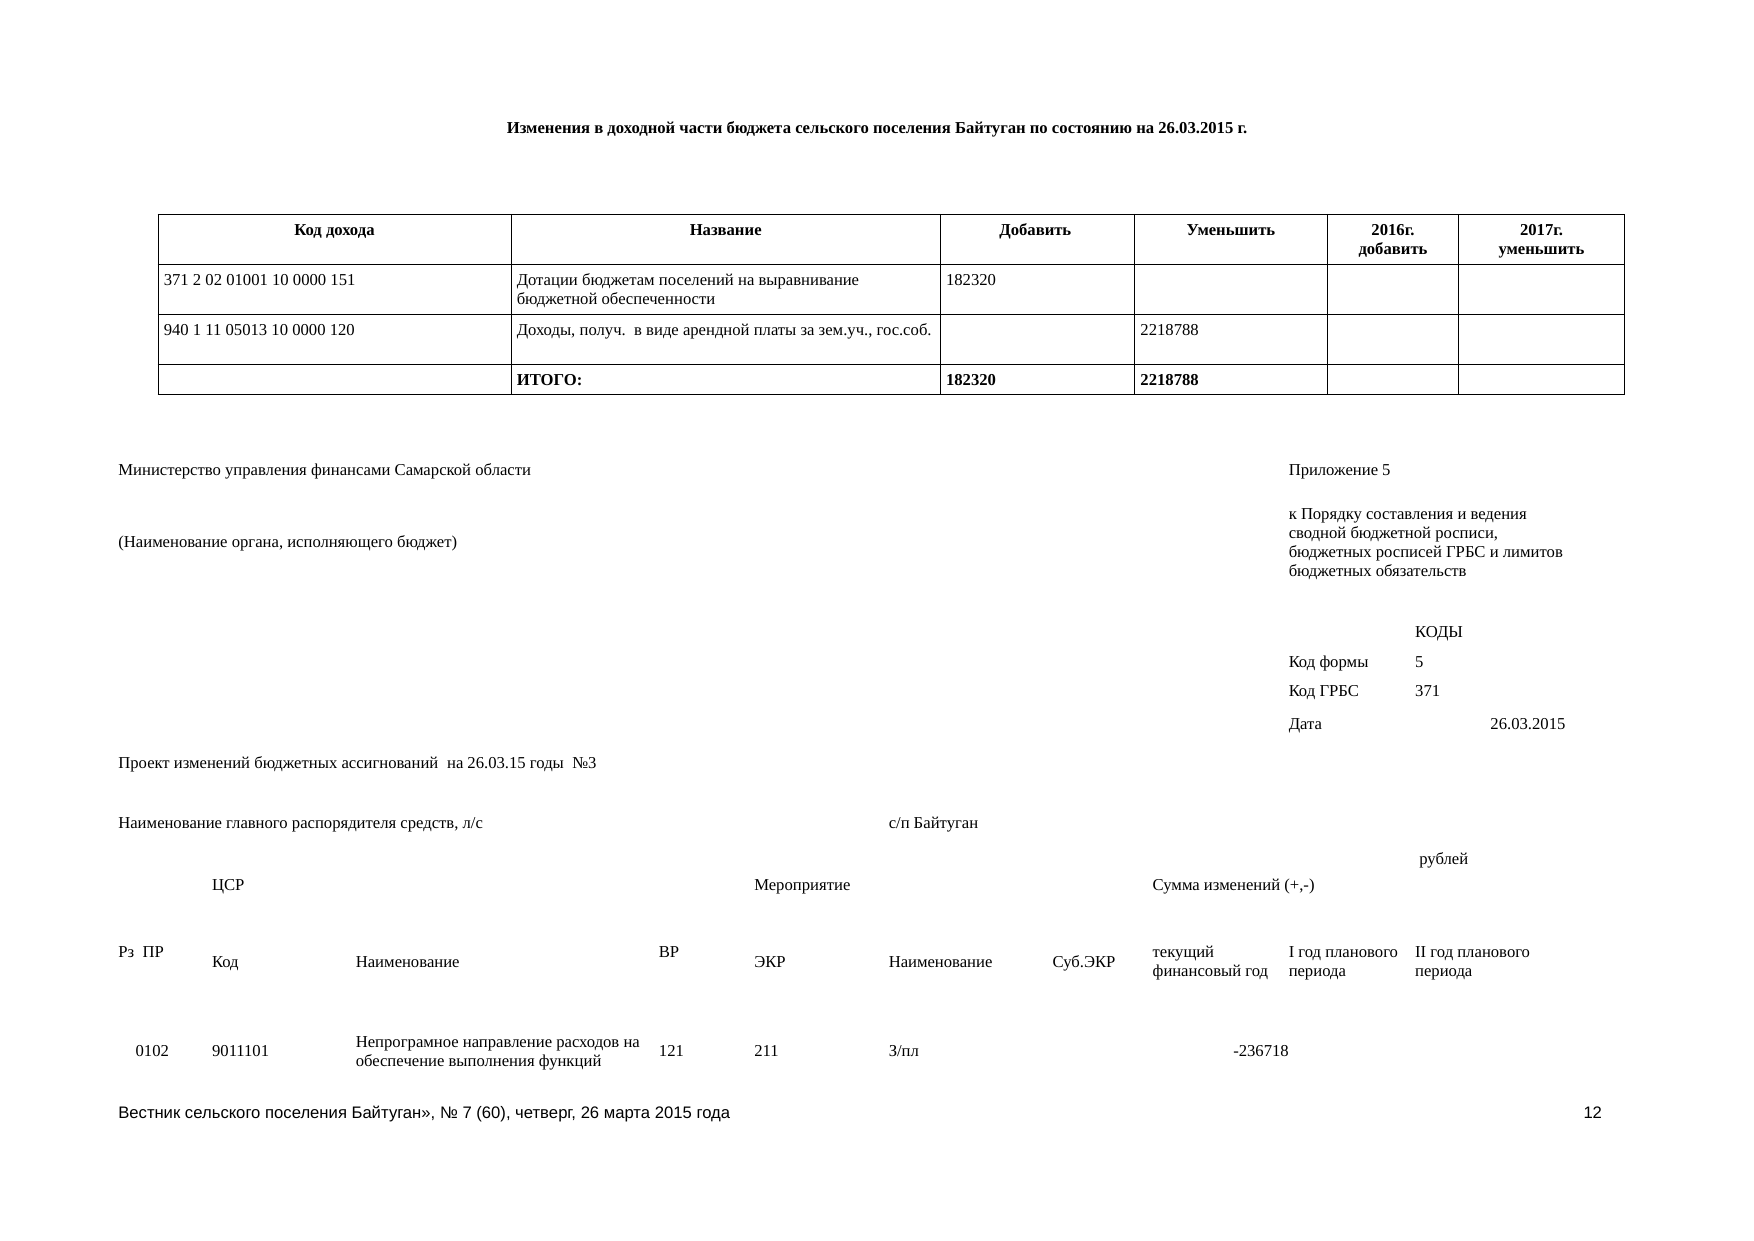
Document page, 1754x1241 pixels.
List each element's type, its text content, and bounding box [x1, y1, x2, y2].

table_cell 182320 [941, 265, 1134, 314]
table_cell [1289, 784, 1415, 803]
table_cell [889, 486, 1052, 597]
table_cell [118, 706, 754, 741]
table_cell Код [212, 894, 356, 1028]
table_cell [1459, 315, 1624, 364]
table_cell текущий финансовый год [1153, 894, 1288, 1028]
table_cell [889, 616, 1052, 646]
table_cell [1153, 784, 1288, 803]
table_cell [1328, 365, 1458, 394]
table_cell [1053, 784, 1152, 803]
table_cell [1153, 676, 1288, 706]
table_cell [754, 803, 888, 842]
table_cell [1053, 676, 1152, 706]
table_cell [1053, 706, 1152, 741]
table_cell [754, 676, 888, 706]
table_header Название [512, 215, 940, 264]
table_cell к Порядку составления и ведения сводной бюджетной росписи, бюджетных росписей ГРБС и лимитов бюджетных обязательств [1289, 486, 1565, 597]
table_cell [1135, 265, 1327, 314]
table_cell ИТОГО: [512, 365, 940, 394]
table_cell [1459, 365, 1624, 394]
table_header Уменьшить [1135, 215, 1327, 264]
text Изменения в доходной части бюджета сельского поселения Байтуган по состоянию на 26.03.2015 г. [118, 118, 1636, 137]
table_cell [1415, 1028, 1565, 1073]
table_cell [1415, 803, 1565, 842]
table_header Министерство управления финансами Самарской области [118, 452, 754, 486]
table_cell [1053, 597, 1152, 616]
table_cell [159, 365, 511, 394]
table_header Код дохода [159, 215, 511, 264]
table_header Добавить [941, 215, 1134, 264]
table_cell [212, 784, 356, 803]
table_cell [1153, 616, 1288, 646]
table_cell [889, 784, 1052, 803]
table_cell Дотации бюджетам поселений на выравнивание бюджетной обеспеченности [512, 265, 940, 314]
table_cell [1053, 646, 1152, 676]
table_cell [135, 784, 212, 803]
table_cell [1459, 265, 1624, 314]
table_header Приложение 5 [1289, 452, 1565, 486]
table_cell [889, 597, 1052, 616]
table_cell [356, 676, 659, 706]
table_cell [1289, 616, 1415, 646]
table_cell [754, 616, 888, 646]
table_cell [212, 616, 356, 646]
table_cell [941, 315, 1134, 364]
table_header 2016г. добавить [1328, 215, 1458, 264]
table_cell [754, 706, 888, 741]
table_cell Рз ПР [118, 875, 212, 1028]
table_cell II год планового периода [1415, 894, 1565, 1028]
table_cell [1289, 803, 1415, 842]
table_cell [754, 646, 888, 676]
table_cell [659, 784, 754, 803]
table_cell Наименование [356, 894, 659, 1028]
table_cell З/пл [889, 1028, 1052, 1073]
table_header [889, 452, 1052, 486]
table_cell 211 [754, 1028, 888, 1073]
table_cell [118, 842, 1415, 875]
table_cell ВР [659, 875, 754, 1028]
table_cell [1053, 803, 1152, 842]
table_cell [212, 597, 356, 616]
table_header [754, 452, 888, 486]
table_cell [1289, 1028, 1415, 1073]
table_cell [1153, 803, 1288, 842]
table_cell [1415, 597, 1565, 616]
table_cell [212, 676, 356, 706]
table_cell 371 2 02 01001 10 0000 151 [159, 265, 511, 314]
table_cell [118, 676, 135, 706]
table_cell [889, 676, 1052, 706]
table_cell [135, 616, 212, 646]
table_cell 121 [659, 1028, 754, 1073]
table_cell [659, 616, 754, 646]
table_cell [1328, 265, 1458, 314]
table_cell [118, 1028, 135, 1073]
table_cell [889, 646, 1052, 676]
table_cell Доходы, получ. в виде арендной платы за зем.уч., гос.соб. [512, 315, 940, 364]
table_cell Наименование главного распорядителя средств, л/с [118, 803, 659, 842]
table_cell [135, 646, 212, 676]
table_cell [356, 597, 659, 616]
table_cell [118, 646, 135, 676]
table_cell Код ГРБС [1289, 676, 1415, 706]
table_cell 371 [1415, 676, 1565, 706]
table_cell 2218788 [1135, 315, 1327, 364]
table_cell ЭКР [754, 894, 888, 1028]
table_cell [659, 646, 754, 676]
table_cell [118, 616, 135, 646]
table_cell 0102 [135, 1028, 212, 1073]
table_cell Суб.ЭКР [1053, 894, 1152, 1028]
table_header 2017г. уменьшить [1459, 215, 1624, 264]
table_cell [754, 486, 888, 597]
table_cell рублей [1415, 842, 1565, 875]
table_cell ЦСР [212, 875, 659, 894]
table_cell [1289, 597, 1415, 616]
table_header [1053, 452, 1152, 486]
table_cell 26.03.2015 [1415, 706, 1565, 741]
table_header [1153, 452, 1288, 486]
table_cell Сумма изменений (+,-) [1153, 875, 1565, 894]
table_cell [212, 646, 356, 676]
table_cell [1153, 486, 1288, 597]
table_cell [356, 784, 659, 803]
table_cell Мероприятие [754, 875, 1052, 894]
table_cell [118, 597, 135, 616]
table_cell [659, 597, 754, 616]
table_cell Проект изменений бюджетных ассигнований на 26.03.15 годы №3 [118, 741, 1565, 784]
table_cell [659, 676, 754, 706]
table_cell с/п Байтуган [889, 803, 1052, 842]
table_cell -236718 [1153, 1028, 1288, 1073]
table_cell (Наименование органа, исполняющего бюджет) [118, 486, 754, 597]
table_cell [1053, 486, 1152, 597]
table_cell [1153, 646, 1288, 676]
table_cell [135, 597, 212, 616]
table_cell Наименование [889, 894, 1052, 1028]
table_cell [754, 784, 888, 803]
table_cell [356, 646, 659, 676]
table_cell [1153, 706, 1288, 741]
table_cell [1053, 875, 1152, 894]
table_cell [889, 706, 1052, 741]
table_cell [754, 597, 888, 616]
table_cell [135, 676, 212, 706]
table_cell I год планового периода [1289, 894, 1415, 1028]
table_cell [1328, 315, 1458, 364]
table_cell [1053, 616, 1152, 646]
table_cell [1153, 597, 1288, 616]
table_cell 940 1 11 05013 10 0000 120 [159, 315, 511, 364]
table_cell 5 [1415, 646, 1565, 676]
table_cell [1053, 1028, 1152, 1073]
table_cell [118, 784, 135, 803]
table_cell [356, 616, 659, 646]
table_cell 182320 [941, 365, 1134, 394]
table_cell Код формы [1289, 646, 1415, 676]
table_cell [1415, 784, 1565, 803]
table_cell 9011101 [212, 1028, 356, 1073]
table_cell [659, 803, 754, 842]
table_cell КОДЫ [1415, 616, 1565, 646]
table_cell Непрограмное направление расходов на обеспечение выполнения функций [356, 1028, 659, 1073]
table_cell Дата [1289, 706, 1415, 741]
table_cell 2218788 [1135, 365, 1327, 394]
